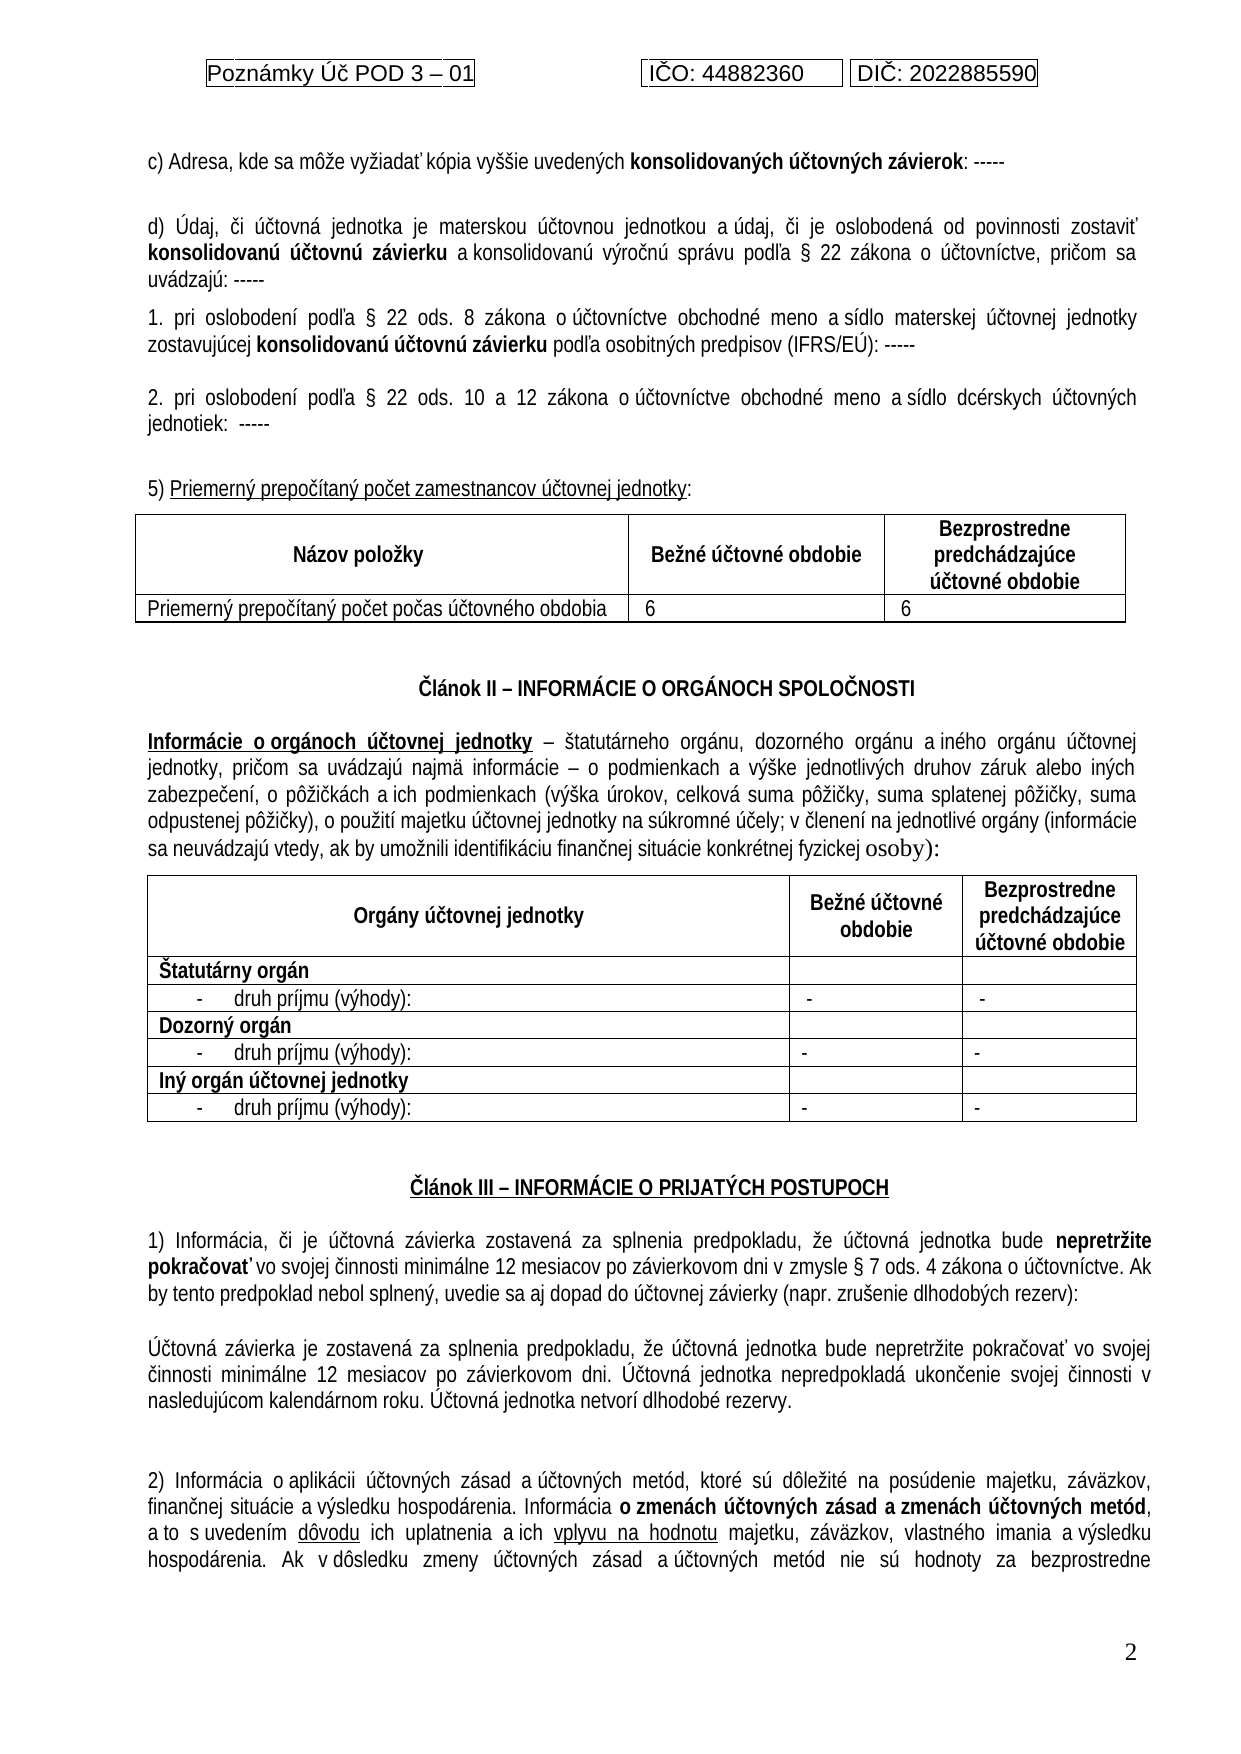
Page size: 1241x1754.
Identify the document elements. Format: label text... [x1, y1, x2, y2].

table_cell - [790, 1094, 962, 1121]
table_header Bežné účtovné obdobie [629, 515, 884, 594]
text Článok III – INFORMÁCIE O PRIJATÝCH POSTUPOCH [148, 1174, 1152, 1201]
text Článok II – INFORMÁCIE O ORGÁNOCH SPOLOČNOSTI [148, 675, 1186, 701]
table_cell [790, 1067, 962, 1093]
table_cell druh príjmu (výhody): [148, 1094, 789, 1121]
table_cell Priemerný prepočítaný počet počas účtovného obdobia [136, 595, 628, 621]
text 2. pri oslobodení podľa § 22 ods. 10 a 12 zákona o účtovníctve obchodné meno a sídlo dcérskych účtovných jednotiek: ----- [148, 383, 1137, 436]
table_cell [963, 957, 1136, 983]
text 5) Priemerný prepočítaný počet zamestnancov účtovnej jednotky: [148, 475, 1137, 501]
text Účtovná závierka je zostavená za splnenia predpokladu, že účtovná jednotka bude nepretržite pokračovať vo svojej činnosti minimálne 12 mesiacov po závierkovom dni. Účtovná jednotka nepredpokladá ukončenie svojej činnosti v nasledujúcom kalendárnom roku. Účtovná jednotka netvorí dlhodobé rezervy. [148, 1335, 1152, 1414]
table_cell Štatutárny orgán [148, 957, 789, 983]
table_cell 6 [629, 595, 884, 621]
table_header Bežné účtovné obdobie [790, 876, 962, 956]
table_header Bezprostredne predchádzajúce účtovné obdobie [885, 515, 1125, 594]
table_cell Dozorný orgán [148, 1012, 789, 1038]
text 1) Informácia, či je účtovná závierka zostavená za splnenia predpokladu, že účtovná jednotka bude nepretržite pokračovať vo svojej činnosti minimálne 12 mesiacov po závierkovom dni v zmysle § 7 ods. 4 zákona o účtovníctve. Ak by tento predpoklad nebol splnený, uvedie sa aj dopad do účtovnej závierky (napr. zrušenie dlhodobých rezerv): [148, 1227, 1152, 1306]
text 2) Informácia o aplikácii účtovných zásad a účtovných metód, ktoré sú dôležité na posúdenie majetku, záväzkov, finančnej situácie a výsledku hospodárenia. Informácia o zmenách účtovných zásad a zmenách účtovných metód, a to s uvedením dôvodu ich uplatnenia a ich vplyvu na hodnotu majetku, záväzkov, vlastného imania a výsledku hospodárenia. Ak v dôsledku zmeny účtovných zásad a účtovných metód nie sú hodnoty za bezprostredne [148, 1467, 1152, 1572]
text d) Údaj, či účtovná jednotka je materskou účtovnou jednotkou a údaj, či je oslobodená od povinnosti zostaviť konsolidovanú účtovnú závierku a konsolidovanú výročnú správu podľa § 22 zákona o účtovníctve, pričom sa uvádzajú: ----- [148, 213, 1137, 292]
table_cell - [963, 1039, 1136, 1066]
table_cell - [790, 1039, 962, 1066]
table_header Orgány účtovnej jednotky [148, 876, 789, 956]
table_cell [790, 1012, 962, 1038]
table_header Bezprostredne predchádzajúce účtovné obdobie [963, 876, 1136, 956]
text c) Adresa, kde sa môže vyžiadať kópia vyššie uvedených konsolidovaných účtovných závierok: ----- [148, 148, 1137, 174]
table_cell [963, 1067, 1136, 1093]
table_cell - [963, 985, 1136, 1011]
table_cell druh príjmu (výhody): [148, 1039, 789, 1066]
table_cell 6 [885, 595, 1125, 621]
table_cell - [790, 985, 962, 1011]
table_cell - [963, 1094, 1136, 1121]
table_header Názov položky [136, 515, 628, 594]
table_cell [790, 957, 962, 983]
table_cell Iný orgán účtovnej jednotky [148, 1067, 789, 1093]
text 1. pri oslobodení podľa § 22 ods. 8 zákona o účtovníctve obchodné meno a sídlo materskej účtovnej jednotky zostavujúcej konsolidovanú účtovnú závierku podľa osobitných predpisov (IFRS/EÚ): ----- [148, 304, 1137, 357]
table_cell [963, 1012, 1136, 1038]
text Informácie o orgánoch účtovnej jednotky – štatutárneho orgánu, dozorného orgánu a iného orgánu účtovnej jednotky, pričom sa uvádzajú najmä informácie – o podmienkach a výške jednotlivých druhov záruk alebo iných zabezpečení, o pôžičkách a ich podmienkach (výška úrokov, celková suma pôžičky, suma splatenej pôžičky, suma odpustenej pôžičky), o použití majetku účtovnej jednotky na súkromné účely; v členení na jednotlivé orgány (informácie sa neuvádzajú vtedy, ak by umožnili identifikáciu finančnej situácie konkrétnej fyzickej osoby): [148, 728, 1137, 862]
table_cell druh príjmu (výhody): [148, 985, 789, 1011]
